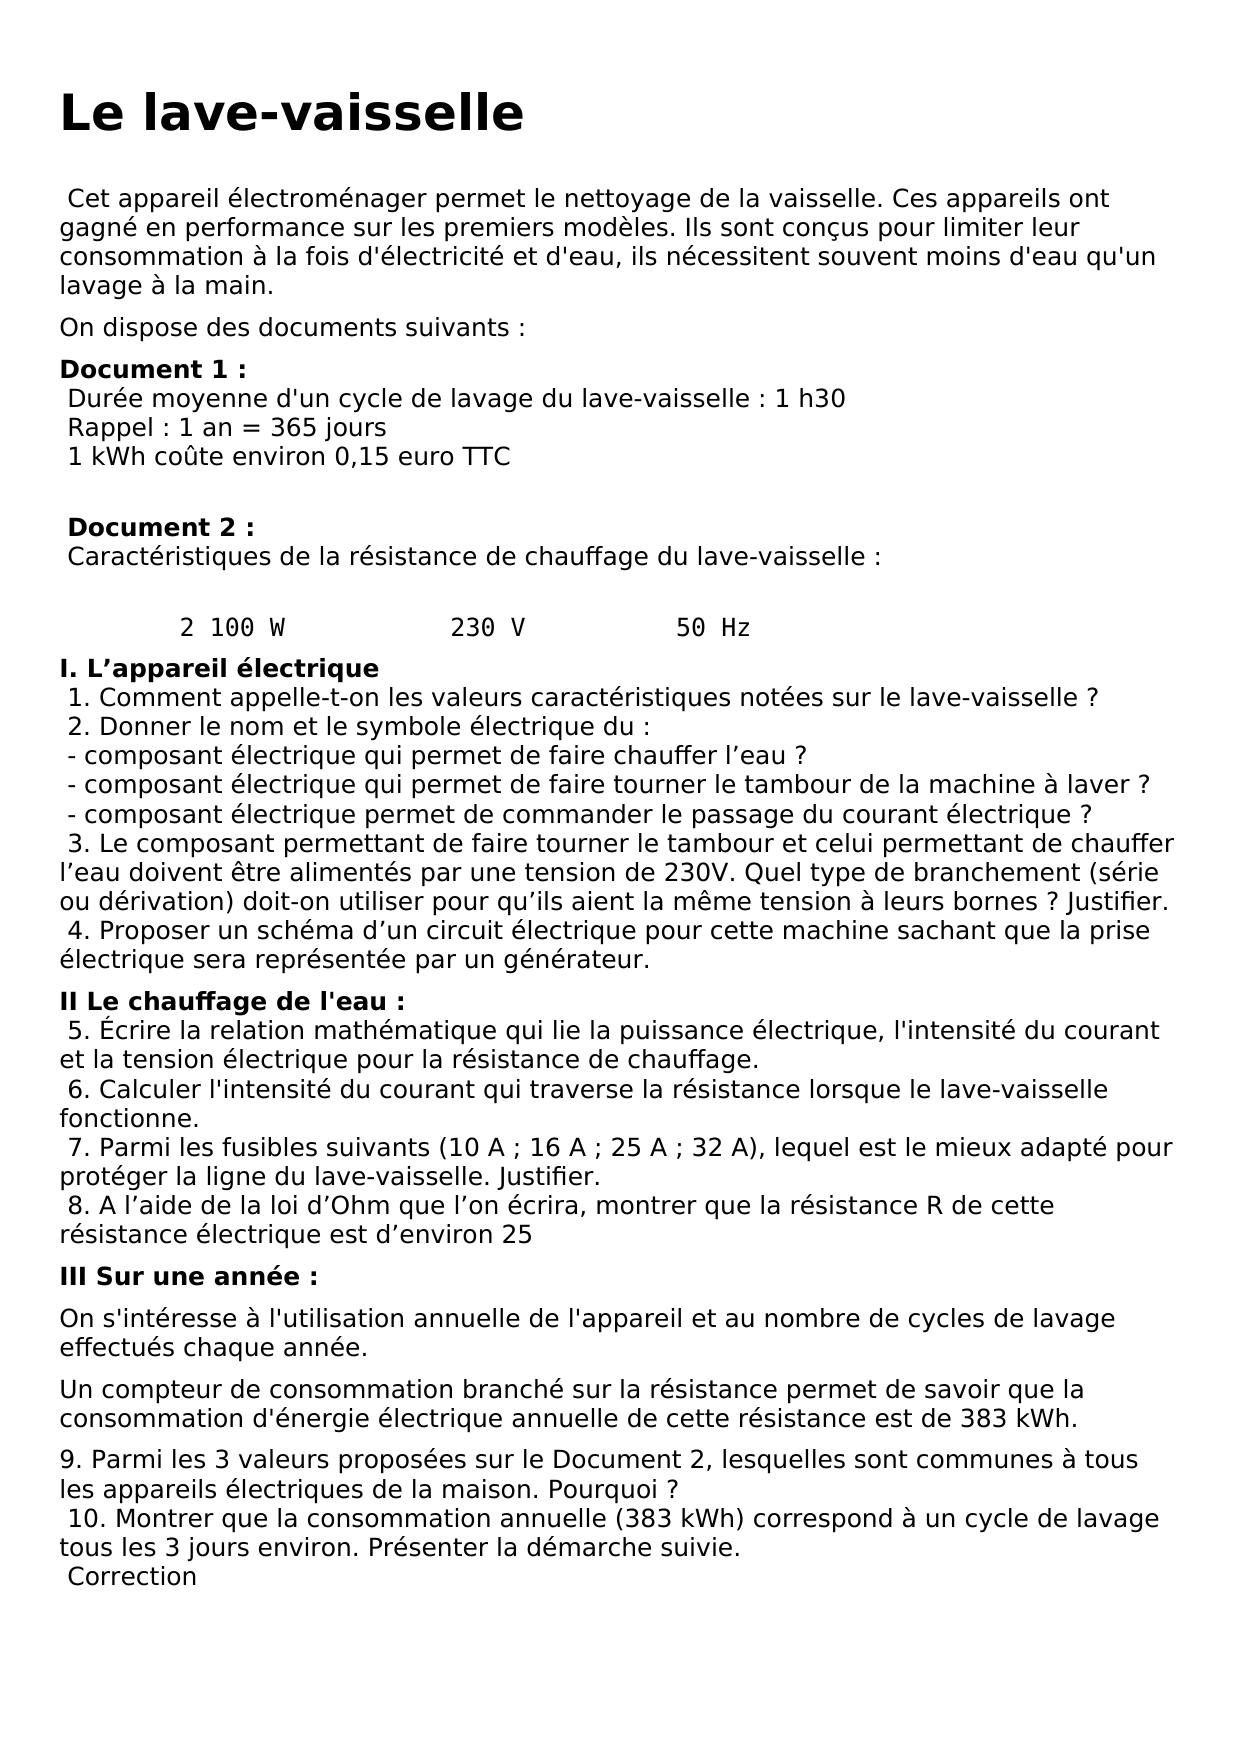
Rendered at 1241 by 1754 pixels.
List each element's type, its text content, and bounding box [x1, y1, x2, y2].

text Document 1 : Durée moyenne d'un cycle de lavage du lave-vaisselle : 1 h30 Rappel : 1 an = 365 jours 1 kWh coûte environ 0,15 euro TTC [59, 355, 1181, 471]
text 9. Parmi les 3 valeurs proposées sur le Document 2, lesquelles sont communes à tous les appareils électriques de la maison. Pourquoi ? 10. Montrer que la consommation annuelle (383 kWh) correspond à un cycle de lavage tous les 3 jours environ. Présenter la démarche suivie. Correction [59, 1446, 1181, 1592]
text Un compteur de consommation branché sur la résistance permet de savoir que la consommation d'énergie électrique annuelle de cette résistance est de 383 kWh. [59, 1375, 1181, 1433]
text 2 100 W 230 V 50 Hz [59, 613, 1181, 642]
text Document 2 : Caractéristiques de la résistance de chauffage du lave-vaisselle : [59, 484, 1181, 601]
text II Le chauffage de l'eau : 5. Écrire la relation mathématique qui lie la puissance électrique, l'intensité du courant et la tension électrique pour la résistance de chauffage. 6. Calculer l'intensité du courant qui traverse la résistance lorsque le lave-vaisselle fonctionne. 7. Parmi les fusibles suivants (10 A ; 16 A ; 25 A ; 32 A), lequel est le mieux adapté pour protéger la ligne du lave-vaisselle. Justifier. 8. A l’aide de la loi d’Ohm que l’on écrira, montrer que la résistance R de cette résistance électrique est d’environ 25 [59, 987, 1181, 1250]
text Cet appareil électroménager permet le nettoyage de la vaisselle. Ces appareils ont gagné en performance sur les premiers modèles. Ils sont conçus pour limiter leur consommation à la fois d'électricité et d'eau, ils nécessitent souvent moins d'eau qu'un lavage à la main. [59, 155, 1181, 301]
subtitle Le lave-vaisselle [59, 84, 1181, 142]
text I. L’appareil électrique 1. Comment appelle-t-on les valeurs caractéristiques notées sur le lave-vaisselle ? 2. Donner le nom et le symbole électrique du : - composant électrique qui permet de faire chauffer l’eau ? - composant électrique qui permet de faire tourner le tambour de la machine à laver ? - composant électrique permet de commander le passage du courant électrique ? 3. Le composant permettant de faire tourner le tambour et celui permettant de chauffer l’eau doivent être alimentés par une tension de 230V. Quel type de branchement (série ou dérivation) doit-on utiliser pour qu’ils aient la même tension à leurs bornes ? Justifier. 4. Proposer un schéma d’un circuit électrique pour cette machine sachant que la prise électrique sera représentée par un générateur. [59, 654, 1181, 975]
text On dispose des documents suivants : [59, 313, 1181, 342]
text III Sur une année : [59, 1262, 1181, 1292]
text On s'intéresse à l'utilisation annuelle de l'appareil et au nombre de cycles de lavage effectués chaque année. [59, 1304, 1181, 1362]
